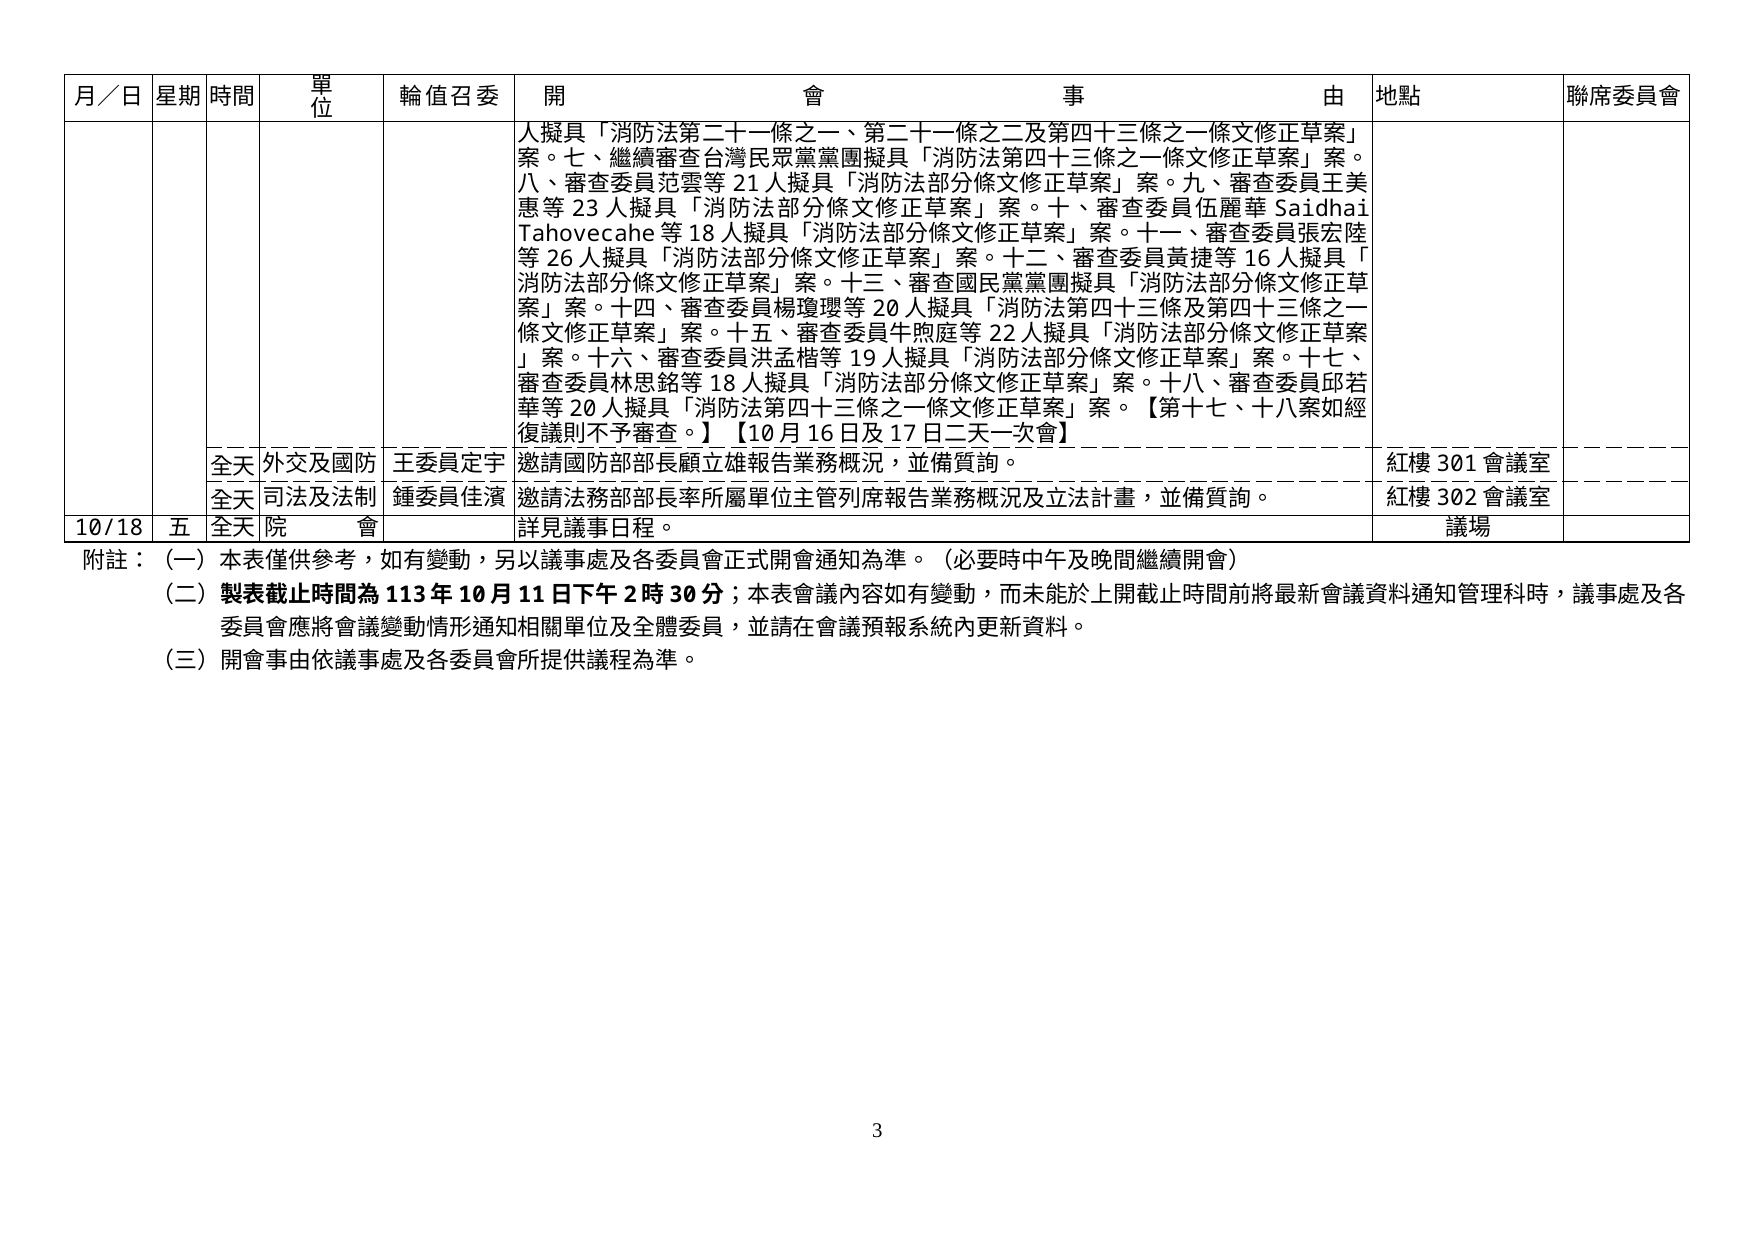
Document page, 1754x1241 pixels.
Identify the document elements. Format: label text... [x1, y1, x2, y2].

table_cell [260, 122, 383, 447]
table_header 開會事由 [515, 75, 1372, 121]
table_cell 鍾委員佳濱 [384, 481, 514, 515]
table_cell [1564, 122, 1689, 447]
table_header 地點 [1373, 75, 1563, 121]
table_header 輪值召委 [384, 75, 514, 121]
table_header 單 位 [260, 75, 383, 121]
table_cell 10/18 [65, 516, 152, 541]
table_cell [384, 516, 514, 541]
table_header 時間 [207, 75, 259, 121]
table_cell 議場 [1373, 516, 1563, 541]
table_cell 王委員定宇 [384, 447, 514, 481]
table_cell [1564, 516, 1689, 541]
table_cell 邀請國防部部長顧立雄報告業務概況，並備質詢。 [515, 447, 1372, 481]
table_header 月／日 [65, 75, 152, 121]
table_cell 五 [153, 516, 206, 541]
table_header 星期 [153, 75, 206, 121]
table_cell 全天 [207, 481, 259, 515]
text （三）開會事由依議事處及各委員會所提供議程為準。 [151, 642, 1695, 675]
table_cell 全天 [207, 447, 259, 481]
table_cell [1564, 481, 1689, 515]
text 附註：（一）本表僅供參考，如有變動，另以議事處及各委員會正式開會通知為準。（必要時中午及晚間繼續開會） [59, 542, 1695, 576]
table_cell 外交及國防 [260, 447, 383, 481]
table_cell 人擬具「消防法第二十一條之一、第二十一條之二及第四十三條之一條文修正草案」案。七、繼續審查台灣民眾黨黨團擬具「消防法第四十三條之一條文修正草案」案。八、審查委員范雲等21人擬具「消防法部分條文修正草案」案。九、審查委員王美惠等23人擬具「消防法部分條文修正草案」案。十、審查委員伍麗華Saidhai Tahovecahe等18人擬具「消防法部分條文修正草案」案。十一、審查委員張宏陸等26人擬具「消防法部分條文修正草案」案。十二、審查委員黃捷等16人擬具「消防法部分條文修正草案」案。十三、審查國民黨黨團擬具「消防法部分條文修正草案」案。十四、審查委員楊瓊瓔等20人擬具「消防法第四十三條及第四十三條之一條文修正草案」案。十五、審查委員牛煦庭等22人擬具「消防法部分條文修正草案」案。十六、審查委員洪孟楷等19人擬具「消防法部分條文修正草案」案。十七、審查委員林思銘等18人擬具「消防法部分條文修正草案」案。十八、審查委員邱若華等20人擬具「消防法第四十三條之一條文修正草案」案。【第十七、十八案如經復議則不予審查。】【10月16日及17日二天一次會】 [515, 122, 1372, 447]
table_cell [1564, 447, 1689, 481]
table_cell [207, 122, 259, 447]
table_cell 全天 [207, 516, 259, 541]
table_cell [65, 122, 152, 515]
table_cell [153, 122, 206, 515]
table_cell 紅樓301會議室 [1373, 447, 1563, 481]
table_header 聯席委員會 [1564, 75, 1689, 121]
table_cell 邀請法務部部長率所屬單位主管列席報告業務概況及立法計畫，並備質詢。 [515, 481, 1372, 515]
table_cell [384, 122, 514, 447]
table_cell 詳見議事日程。 [515, 516, 1372, 541]
table_cell 院 會 [260, 516, 383, 541]
table_cell 紅樓302會議室 [1373, 481, 1563, 515]
text （二）製表截止時間為113年10月11日下午2時30分；本表會議內容如有變動，而未能於上開截止時間前將最新會議資料通知管理科時，議事處及各委員會應將會議變動情形通知相關單位及全體委員，並請在會議預報系統內更新資料。 [151, 576, 1695, 642]
table_cell [1373, 122, 1563, 447]
table_cell 司法及法制 [260, 481, 383, 515]
